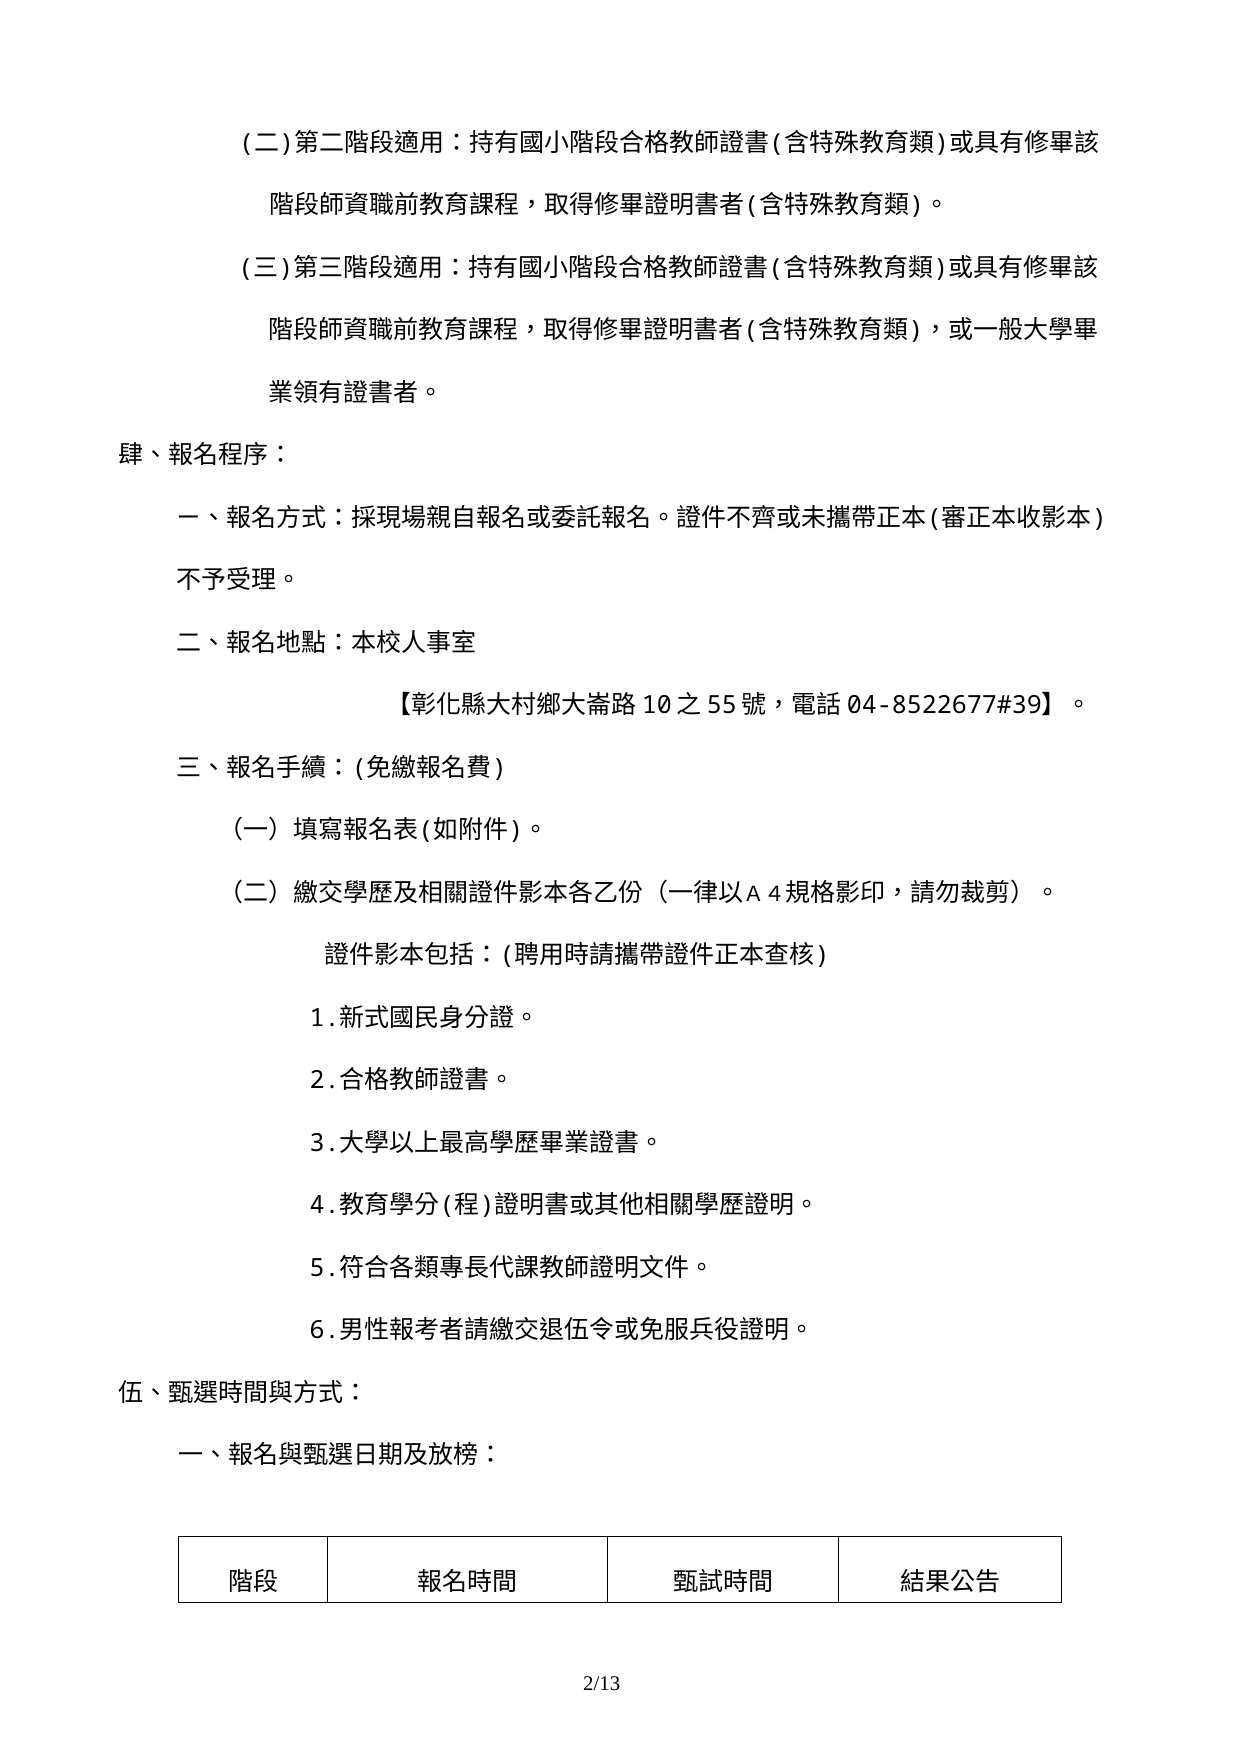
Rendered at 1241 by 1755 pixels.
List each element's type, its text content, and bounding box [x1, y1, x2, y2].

text （二）繳交學歷及相關證件影本各乙份（一律以Ａ４規格影印，請勿裁剪）。 [218, 848, 1122, 911]
table_header 甄試時間 [608, 1537, 838, 1602]
text (三)第三階段適用：持有國小階段合格教師證書(含特殊教育類)或具有修畢該階段師資職前教育課程，取得修畢證明書者(含特殊教育類)，或一般大學畢業領有證書者。 [118, 223, 1122, 411]
text 證件影本包括：(聘用時請攜帶證件正本查核) [206, 911, 1122, 973]
text 5.符合各類專長代課教師證明文件。 [206, 1223, 1122, 1286]
text 3.大學以上最高學歷畢業證書。 [118, 1098, 1122, 1161]
text 肆、報名程序： [118, 411, 1122, 473]
text 2.合格教師證書。 [206, 1036, 1122, 1098]
text 二、報名地點：本校人事室 [177, 598, 1122, 661]
text 1.新式國民身分證。 [206, 973, 1122, 1036]
table_header 報名時間 [328, 1537, 607, 1602]
text 伍、甄選時間與方式： [118, 1348, 1122, 1411]
table_header 階段 [179, 1537, 327, 1602]
text (二)第二階段適用：持有國小階段合格教師證書(含特殊教育類)或具有修畢該階段師資職前教育課程，取得修畢證明書者(含特殊教育類)。 [119, 98, 1122, 223]
text ㄧ、報名方式：採現場親自報名或委託報名。證件不齊或未攜帶正本(審正本收影本)不予受理。 [177, 473, 1122, 598]
text 一、報名與甄選日期及放榜： [118, 1411, 1122, 1473]
text 6.男性報考者請繳交退伍令或免服兵役證明。 [206, 1286, 1122, 1348]
text 三、報名手續：(免繳報名費) [177, 723, 1122, 786]
table_header 結果公告 [839, 1537, 1061, 1602]
text （一）填寫報名表(如附件)。 [218, 786, 1122, 848]
text 【彰化縣大村鄉大崙路10之55號，電話04-8522677#39】。 [177, 661, 1122, 723]
text 4.教育學分(程)證明書或其他相關學歷證明。 [206, 1161, 1122, 1223]
